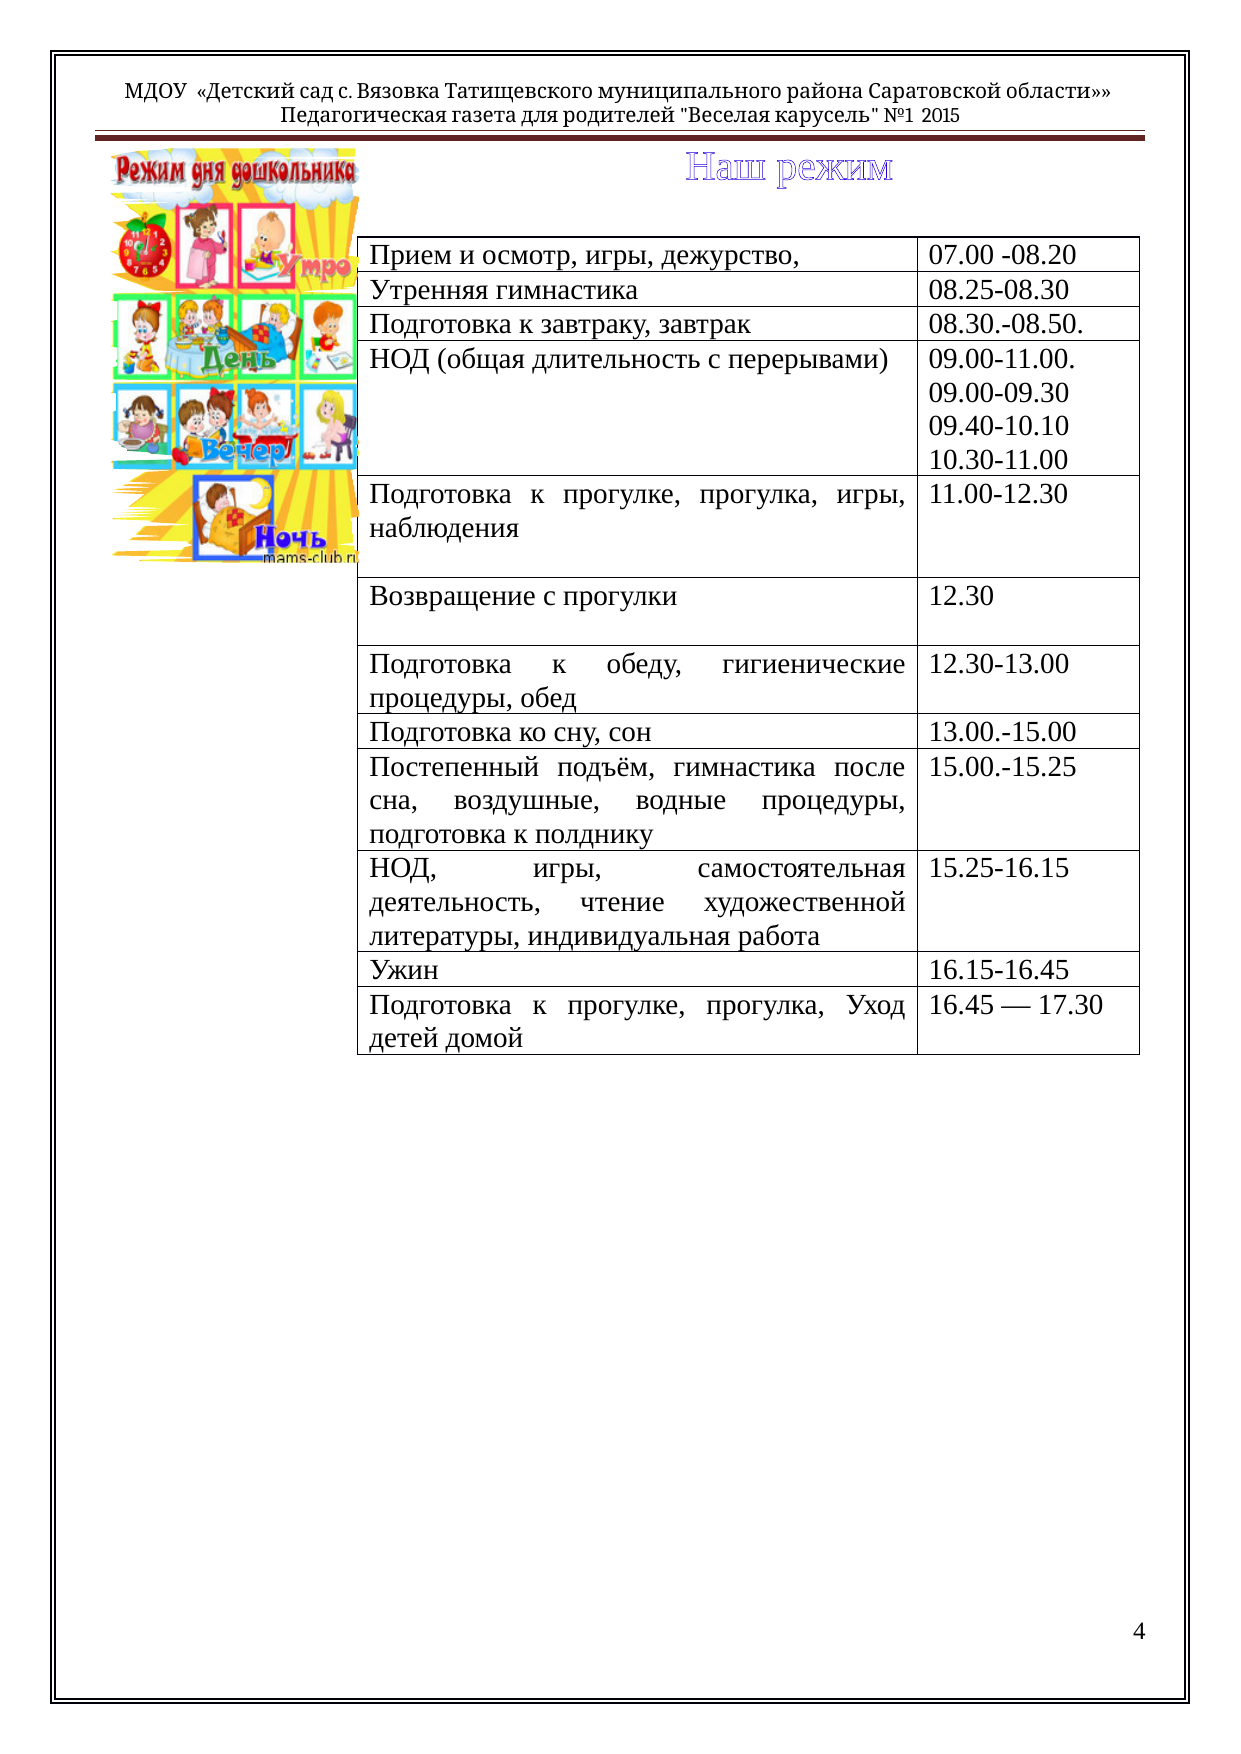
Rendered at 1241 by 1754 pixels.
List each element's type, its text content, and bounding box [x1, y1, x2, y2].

text Наш режим [95, 141, 1145, 188]
table_header 07.00 -08.20 [918, 238, 1139, 271]
table_cell Подготовка ко сну, сон [358, 714, 917, 748]
table_cell Постепенный подъём, гимнастика после сна, воздушные, водные процедуры, подготовка к полднику [358, 749, 917, 849]
picture [118, 181, 362, 566]
table_cell 09.00-11.00. 09.00-09.30 09.40-10.10 10.30-11.00 [918, 341, 1139, 475]
table_cell Возвращение с прогулки [358, 578, 917, 645]
table_cell НОД, игры, самостоятельная деятельность, чтение художественной литературы, индивидуальная работа [358, 851, 917, 951]
table_cell Ужин [358, 952, 917, 986]
table_cell Утренняя гимнастика [362, 272, 917, 306]
table_cell Подготовка к прогулке, прогулка, Уход детей домой [358, 987, 917, 1054]
table_cell Подготовка к обеду, гигиенические процедуры, обед [358, 646, 917, 713]
table_cell 08.25-08.30 [918, 272, 1139, 306]
table_cell 08.30.-08.50. [918, 307, 1139, 340]
table_cell 12.30 [918, 578, 1139, 645]
table_cell 16.15-16.45 [918, 952, 1139, 986]
table_cell НОД (общая длительность с перерывами) [362, 341, 917, 475]
table_cell 16.45 — 17.30 [918, 987, 1139, 1054]
table_cell 13.00.-15.00 [918, 714, 1139, 748]
table_cell Подготовка к завтраку, завтрак [362, 307, 917, 340]
table_cell 15.00.-15.25 [918, 749, 1139, 849]
table_cell 12.30-13.00 [918, 646, 1139, 713]
table_cell 11.00-12.30 [918, 476, 1139, 577]
table_cell Подготовка к прогулке, прогулка, игры, наблюдения [358, 476, 917, 577]
table_cell 15.25-16.15 [918, 851, 1139, 951]
table_header Прием и осмотр, игры, дежурство, [362, 238, 917, 271]
